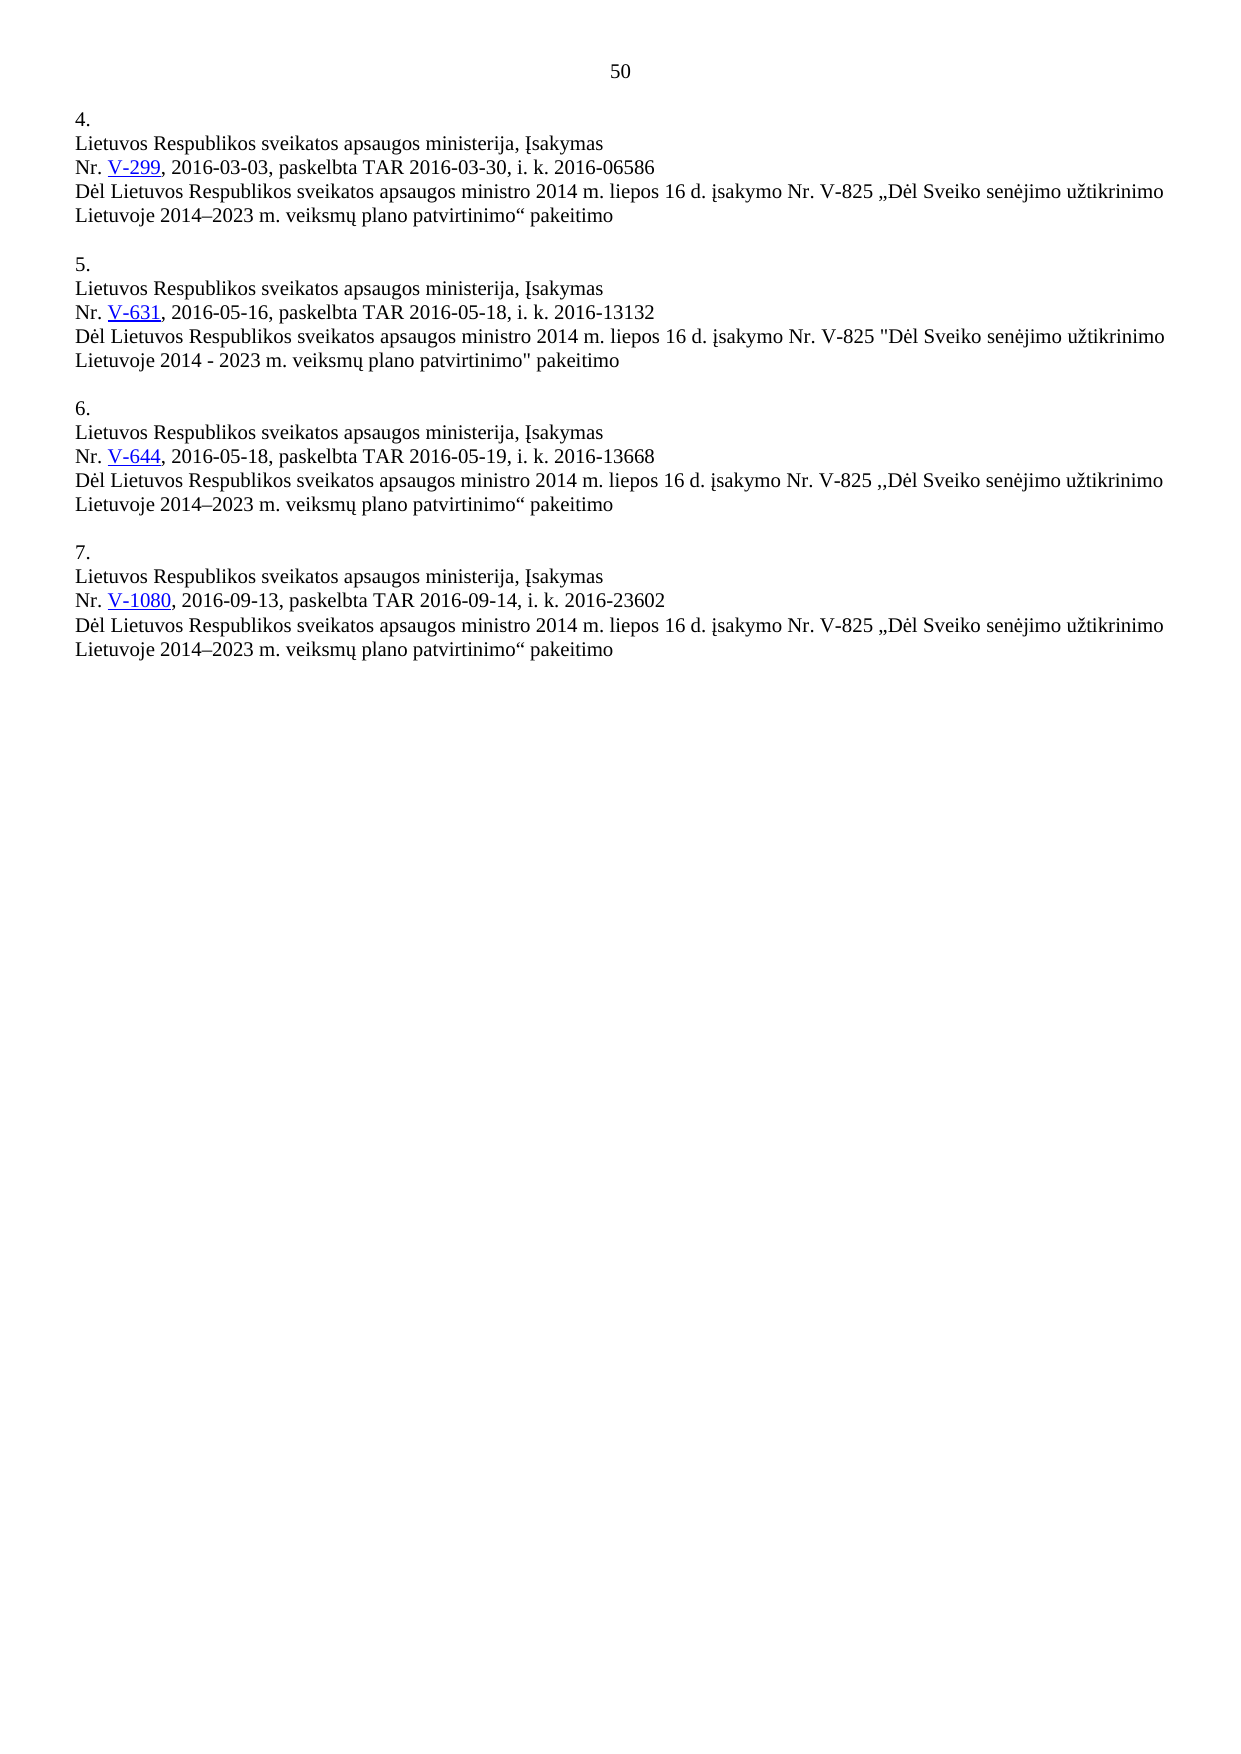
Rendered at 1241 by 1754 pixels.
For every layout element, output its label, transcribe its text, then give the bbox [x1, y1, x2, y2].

text Nr. V-1080, 2016-09-13, paskelbta TAR 2016-09-14, i. k. 2016-23602 [75, 588, 1166, 612]
text Lietuvos Respublikos sveikatos apsaugos ministerija, Įsakymas [75, 131, 1166, 155]
text Nr. V-644, 2016-05-18, paskelbta TAR 2016-05-19, i. k. 2016-13668 [75, 444, 1166, 468]
text Nr. V-299, 2016-03-03, paskelbta TAR 2016-03-30, i. k. 2016-06586 [75, 155, 1166, 179]
text Dėl Lietuvos Respublikos sveikatos apsaugos ministro 2014 m. liepos 16 d. įsakymo Nr. V-825 ,,Dėl Sveiko senėjimo užtikrinimo Lietuvoje 2014–2023 m. veiksmų plano patvirtinimo“ pakeitimo [75, 468, 1166, 516]
text Dėl Lietuvos Respublikos sveikatos apsaugos ministro 2014 m. liepos 16 d. įsakymo Nr. V-825 „Dėl Sveiko senėjimo užtikrinimo Lietuvoje 2014–2023 m. veiksmų plano patvirtinimo“ pakeitimo [75, 179, 1166, 227]
text 7. [75, 540, 1166, 564]
text 6. [75, 396, 1166, 420]
text Lietuvos Respublikos sveikatos apsaugos ministerija, Įsakymas [75, 564, 1166, 588]
text Nr. V-631, 2016-05-16, paskelbta TAR 2016-05-18, i. k. 2016-13132 [75, 300, 1166, 324]
text Lietuvos Respublikos sveikatos apsaugos ministerija, Įsakymas [75, 276, 1166, 300]
text Dėl Lietuvos Respublikos sveikatos apsaugos ministro 2014 m. liepos 16 d. įsakymo Nr. V-825 „Dėl Sveiko senėjimo užtikrinimo Lietuvoje 2014–2023 m. veiksmų plano patvirtinimo“ pakeitimo [75, 612, 1166, 661]
text 4. [75, 107, 1166, 131]
text Dėl Lietuvos Respublikos sveikatos apsaugos ministro 2014 m. liepos 16 d. įsakymo Nr. V-825 "Dėl Sveiko senėjimo užtikrinimo Lietuvoje 2014 - 2023 m. veiksmų plano patvirtinimo" pakeitimo [75, 324, 1166, 372]
text Lietuvos Respublikos sveikatos apsaugos ministerija, Įsakymas [75, 420, 1166, 444]
text 5. [75, 252, 1166, 276]
